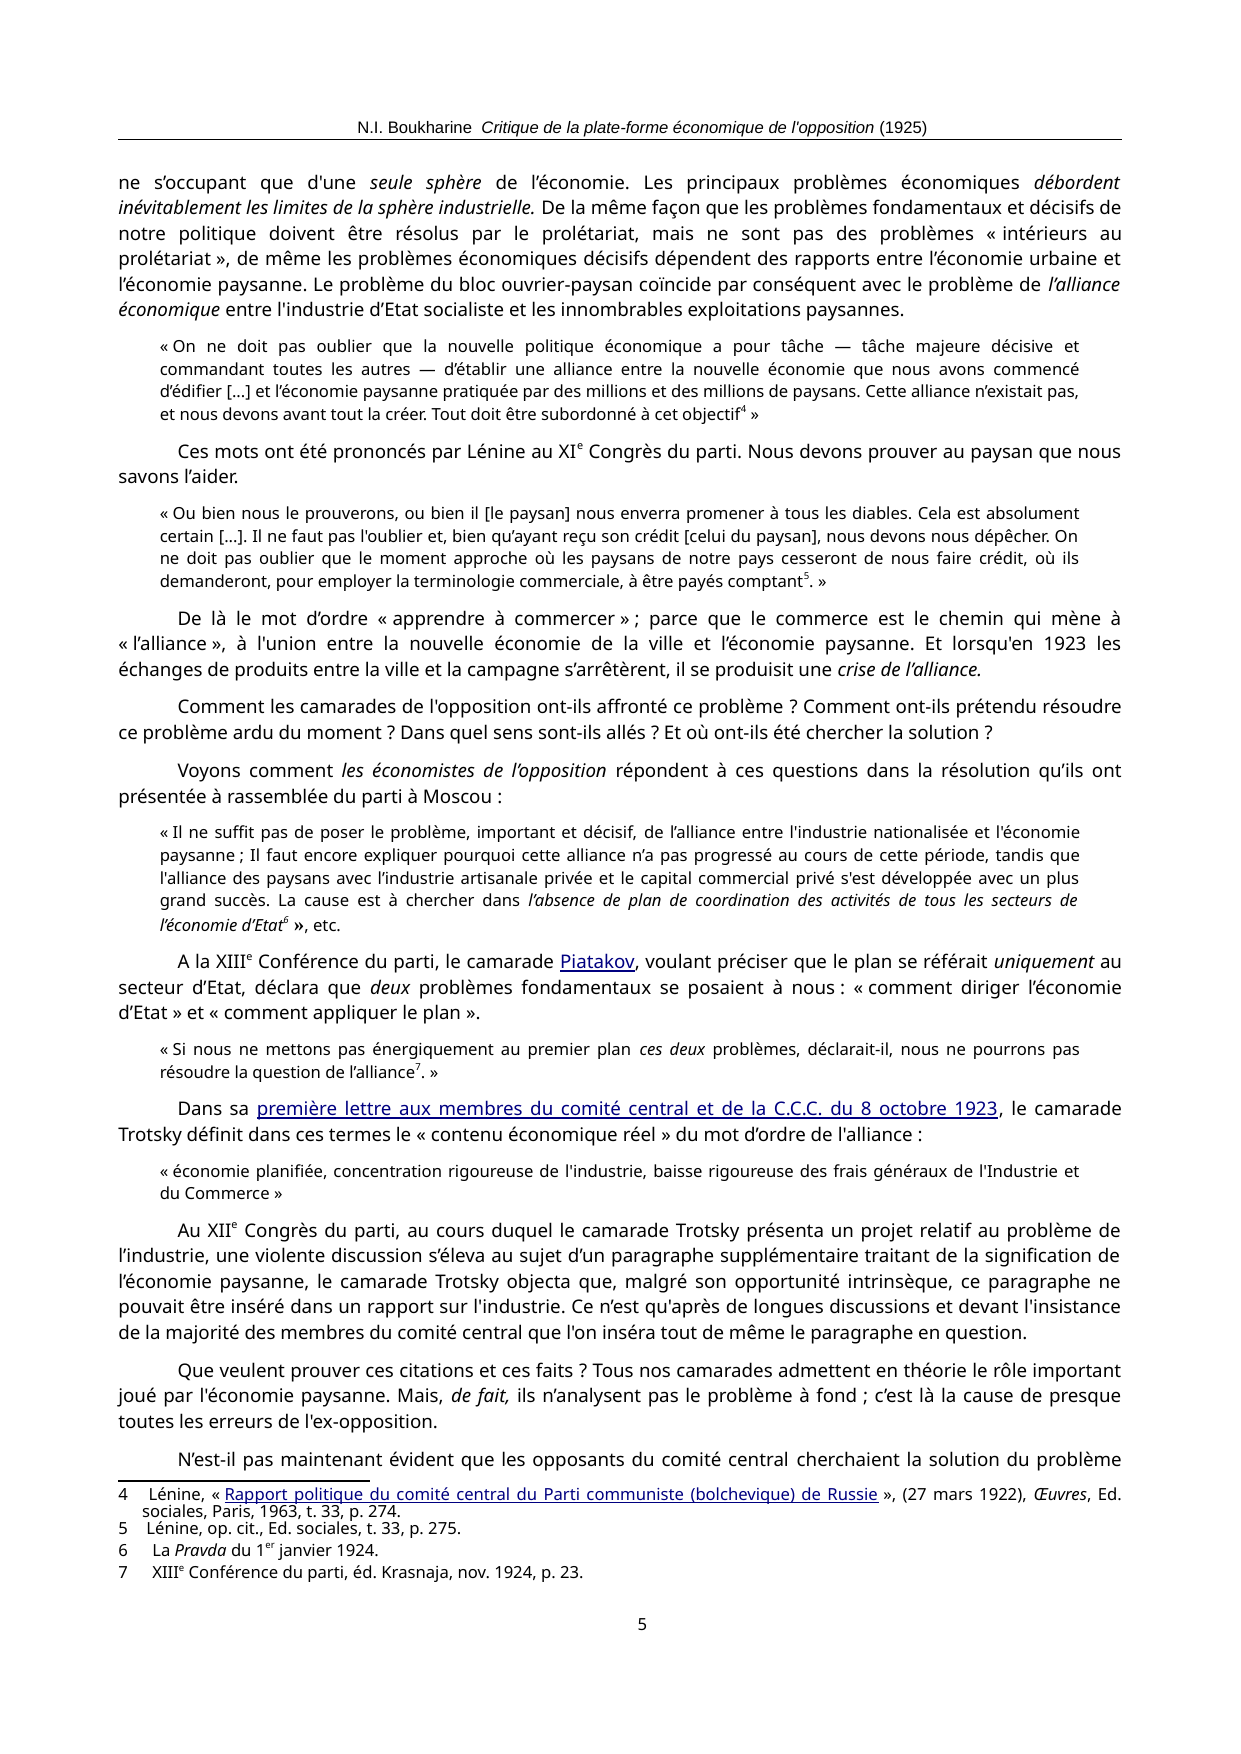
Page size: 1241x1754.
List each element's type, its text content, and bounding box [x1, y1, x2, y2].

text A la XIIIe Conférence du parti, le camarade Piatakov, voulant préciser que le plan se référait uniquement au secteur d’Etat, déclara que deux problèmes fondamentaux se posaient à nous : « comment diriger l’économie d’Etat » et « comment appliquer le plan ». [118, 949, 1122, 1025]
text Ces mots ont été prononcés par Lénine au XIe Congrès du parti. Nous devons prouver au paysan que nous savons l’aider. [118, 438, 1122, 489]
text « On ne doit pas oublier que la nouvelle politique économique a pour tâche — tâche majeure décisive et commandant toutes les autres — d’établir une alliance entre la nouvelle économie que nous avons commencé d’édifier [...] et l’économie paysanne pratiquée par des millions et des millions de paysans. Cette alliance n’existait pas, et nous devons avant tout la créer. Tout doit être subordonné à cet objectif » [159, 334, 1081, 425]
text « Ou bien nous le prouverons, ou bien il [le paysan] nous enverra promener à tous les diables. Cela est absolument certain [...]. Il ne faut pas l'oublier et, bien qu’ayant reçu son crédit [celui du paysan], nous devons nous dépêcher. On ne doit pas oublier que le moment approche où les paysans de notre pays cesseront de nous faire crédit, où ils demanderont, pour employer la terminologie commerciale, à être payés comptant. » [159, 501, 1081, 592]
text Lénine, « Rapport politique du comité central du Parti communiste (bolchevique) de Russie », (27 mars 1922), Œuvres, Ed. sociales, Paris, 1963, t. 33, p. 274. [118, 1487, 1122, 1521]
text « Si nous ne mettons pas énergiquement au premier plan ces deux problèmes, déclarait-il, nous ne pourrons pas résoudre la question de l’alliance. » [159, 1038, 1081, 1083]
text Dans sa première lettre aux membres du comité central et de la C.C.C. du 8 octobre 1923, le camarade Trotsky définit dans ces termes le « contenu économique réel » du mot d’ordre de l'alliance : [118, 1096, 1122, 1147]
text « Il ne suffit pas de poser le problème, important et décisif, de l’alliance entre l'industrie nationalisée et l'économie paysanne ; Il faut encore expliquer pourquoi cette alliance n’a pas progressé au cours de cette période, tandis que l'alliance des paysans avec l’industrie artisanale privée et le capital commercial privé s'est développée avec un plus grand succès. La cause est à chercher dans l’absence de plan de coordination des activités de tous les secteurs de l’économie d’Etat », etc. [159, 821, 1081, 936]
text N’est-il pas maintenant évident que les opposants du comité central cherchaient la solution du problème [118, 1446, 1122, 1472]
text Au XIIe Congrès du parti, au cours duquel le camarade Trotsky présenta un projet relatif au problème de l’industrie, une violente discussion s’éleva au sujet d’un paragraphe supplémentaire traitant de la signification de l’économie paysanne, le camarade Trotsky objecta que, malgré son opportunité intrinsèque, ce paragraphe ne pouvait être inséré dans un rapport sur l'industrie. Ce n’est qu'après de longues discussions et devant l'insistance de la majorité des membres du comité central que l'on inséra tout de même le paragraphe en question. [118, 1217, 1122, 1345]
text XIIIe Conférence du parti, éd. Krasnaja, nov. 1924, p. 23. [118, 1561, 1122, 1583]
text ne s’occupant que d'une seule sphère de l’économie. Les principaux problèmes économiques débordent inévitablement les limites de la sphère industrielle. De la même façon que les problèmes fondamentaux et décisifs de notre politique doivent être résolus par le prolétariat, mais ne sont pas des problèmes « intérieurs au prolétariat », de même les problèmes économiques décisifs dépendent des rapports entre l’économie urbaine et l’économie paysanne. Le problème du bloc ouvrier-paysan coïncide par conséquent avec le problème de l’alliance économique entre l'industrie d’Etat socialiste et les innombrables exploitations paysannes. [118, 169, 1122, 322]
text Que veulent prouver ces citations et ces faits ? Tous nos camarades admettent en théorie le rôle important joué par l'économie paysanne. Mais, de fait, ils n’analysent pas le problème à fond ; c’est là la cause de presque toutes les erreurs de l'ex-opposition. [118, 1357, 1122, 1434]
text Comment les camarades de l'opposition ont-ils affronté ce problème ? Comment ont-ils prétendu résoudre ce problème ardu du moment ? Dans quel sens sont-ils allés ? Et où ont-ils été chercher la solution ? [118, 694, 1122, 745]
text « économie planifiée, concentration rigoureuse de l'industrie, baisse rigoureuse des frais généraux de l'Industrie et du Commerce » [159, 1159, 1081, 1204]
text Lénine, op. cit., Ed. sociales, t. 33, p. 275. [118, 1521, 1122, 1538]
text La Pravda du 1er janvier 1924. [118, 1538, 1122, 1561]
text Voyons comment les économistes de l’opposition répondent à ces questions dans la résolution qu’ils ont présentée à rassemblée du parti à Moscou : [118, 757, 1122, 808]
text De là le mot d’ordre « apprendre à commercer » ; parce que le commerce est le chemin qui mène à « l’alliance », à l'union entre la nouvelle économie de la ville et l’économie paysanne. Et lorsqu'en 1923 les échanges de produits entre la ville et la campagne s’arrêtèrent, il se produisit une crise de l’alliance. [118, 605, 1122, 681]
